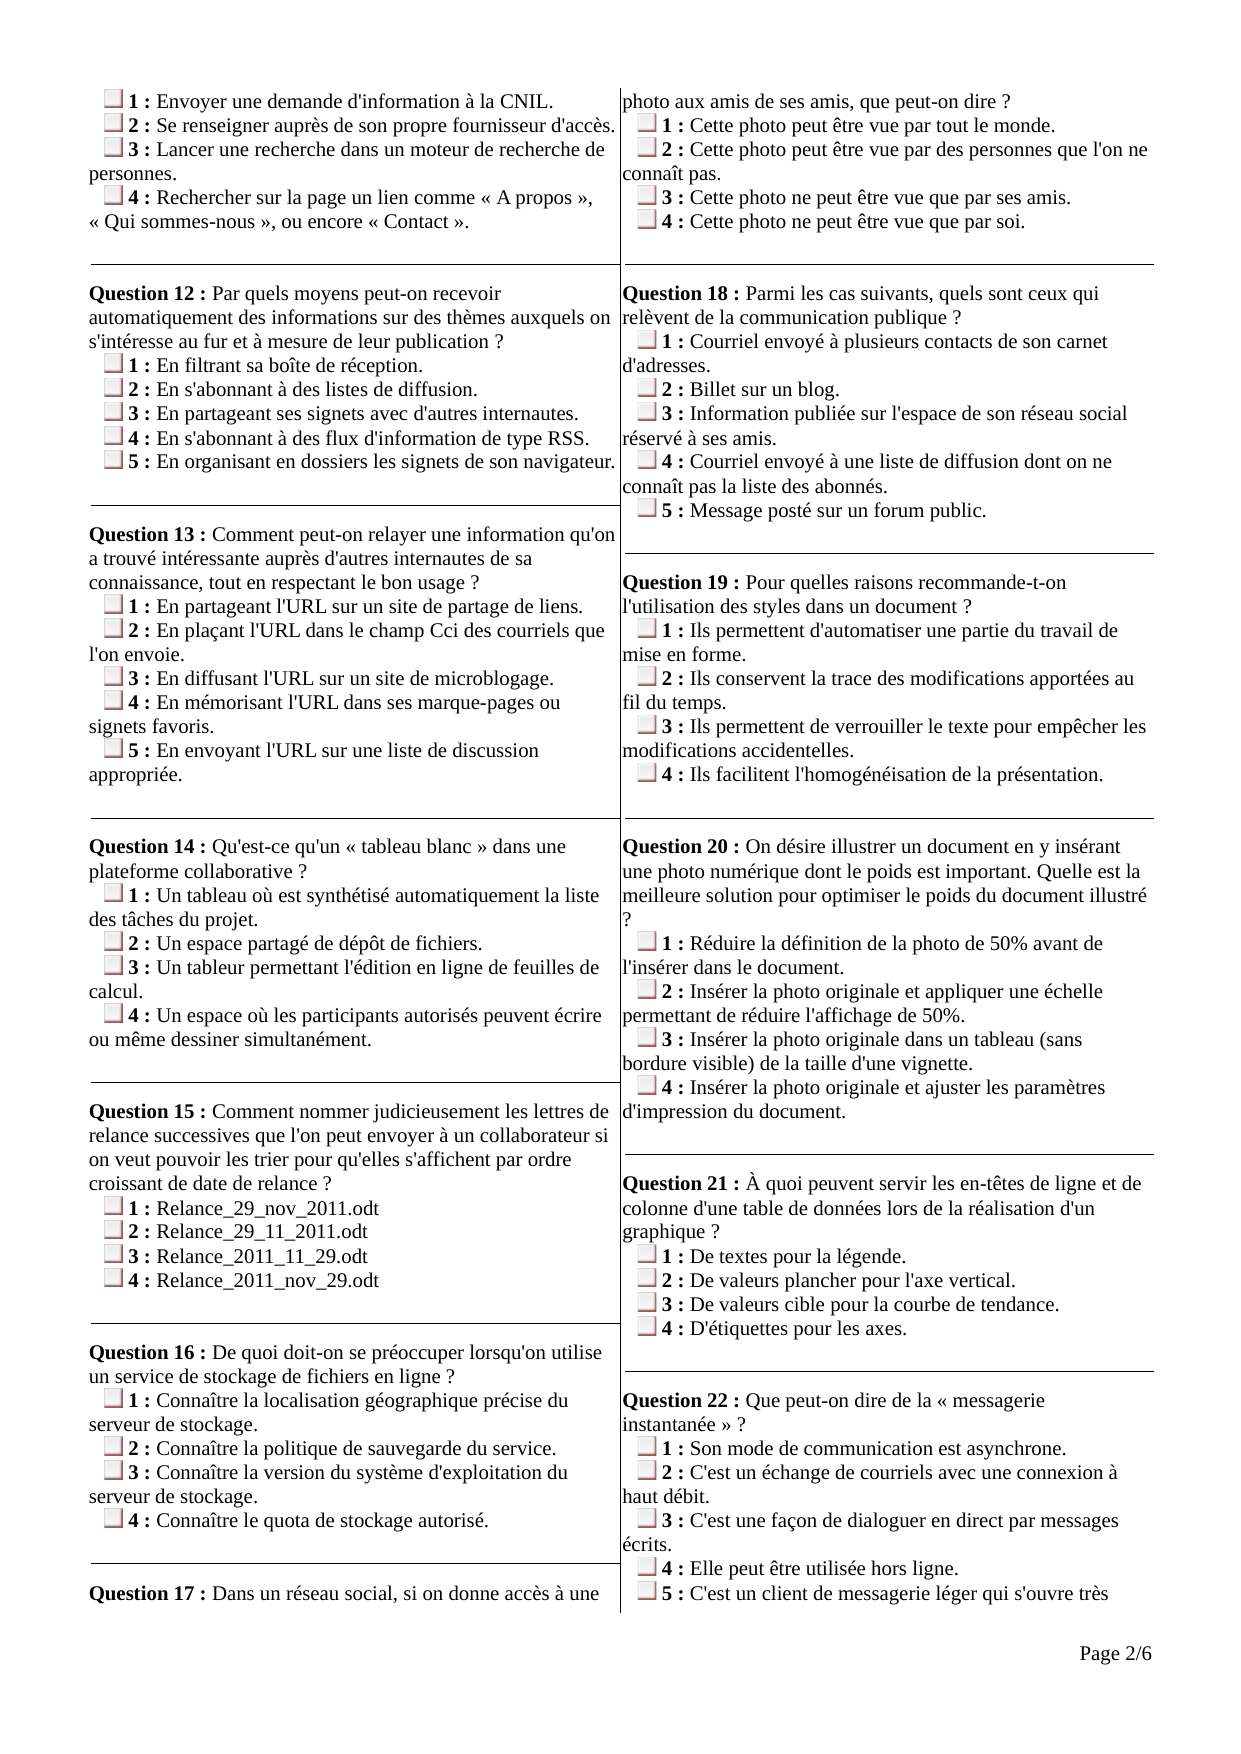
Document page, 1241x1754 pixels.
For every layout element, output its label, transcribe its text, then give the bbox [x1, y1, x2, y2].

text Question 12 : Par quels moyens peut-on recevoir automatiquement des informations sur des thèmes auxquels on s'intéresse au fur et à mesure de leur publication ? [88, 281, 618, 353]
text 2 : En s'abonnant à des listes de diffusion. [88, 377, 618, 401]
picture [637, 209, 657, 229]
text 1 : Cette photo peut être vue par tout le monde. [622, 113, 1152, 137]
text 3 : Insérer la photo originale dans un tableau (sans bordure visible) de la taille d'une vignette. [622, 1027, 1152, 1075]
text 3 : De valeurs cible pour la courbe de tendance. [622, 1292, 1152, 1316]
text 3 : Ils permettent de verrouiller le texte pour empêcher les modifications accidentelles. [622, 714, 1152, 762]
text 1 : Relance_29_nov_2011.odt [88, 1195, 618, 1219]
text 3 : Un tableur permettant l'édition en ligne de feuilles de calcul. [88, 955, 618, 1003]
picture [104, 402, 123, 421]
picture [104, 955, 123, 975]
text 5 : En organisant en dossiers les signets de son navigateur. [88, 449, 618, 473]
picture [104, 450, 123, 469]
text Question 16 : De quoi doit-on se préoccuper lorsqu'on utilise un service de stockage de fichiers en ligne ? [88, 1340, 618, 1388]
text 1 : Un tableau où est synthétisé automatiquement la liste des tâches du projet. [88, 883, 618, 931]
picture [104, 883, 123, 902]
picture [637, 402, 657, 421]
text Question 17 : Dans un réseau social, si on donne accès à une [88, 1580, 618, 1604]
picture [104, 1508, 123, 1528]
text 4 : En mémorisant l'URL dans ses marque-pages ou signets favoris. [88, 690, 618, 738]
picture [104, 1388, 123, 1408]
picture [637, 618, 657, 638]
text 4 : Rechercher sur la page un lien comme « A propos », « Qui sommes-nous », ou encore « Contact ». [88, 185, 618, 233]
picture [104, 113, 123, 132]
picture [637, 185, 657, 205]
text 3 : Cette photo ne peut être vue que par ses amis. [622, 185, 1152, 209]
picture [637, 1557, 657, 1576]
text 4 : Connaître le quota de stockage autorisé. [88, 1508, 618, 1532]
picture [104, 1244, 123, 1263]
text 4 : D'étiquettes pour les axes. [622, 1316, 1152, 1340]
picture [104, 378, 123, 397]
picture [637, 450, 657, 469]
picture [637, 666, 657, 686]
picture [637, 1581, 657, 1600]
picture [637, 1316, 657, 1336]
text Question 20 : On désire illustrer un document en y insérant une photo numérique dont le poids est important. Quelle est la meilleure solution pour optimiser le poids du document illustré ? [622, 834, 1152, 931]
text 1 : Courriel envoyé à plusieurs contacts de son carnet d'adresses. [622, 329, 1152, 377]
text 3 : En partageant ses signets avec d'autres internautes. [88, 401, 618, 425]
text 2 : Insérer la photo originale et appliquer une échelle permettant de réduire l'affichage de 50%. [622, 979, 1152, 1027]
text 4 : Relance_2011_nov_29.odt [88, 1268, 618, 1292]
text 2 : Un espace partagé de dépôt de fichiers. [88, 931, 618, 955]
text 2 : Cette photo peut être vue par des personnes que l'on ne connaît pas. [622, 137, 1152, 185]
text 4 : Cette photo ne peut être vue que par soi. [622, 209, 1152, 233]
text 2 : En plaçant l'URL dans le champ Cci des courriels que l'on envoie. [88, 618, 618, 666]
text photo aux amis de ses amis, que peut-on dire ? [622, 88, 1152, 113]
picture [637, 1268, 657, 1287]
text 1 : En partageant l'URL sur un site de partage de liens. [88, 594, 618, 618]
text 1 : En filtrant sa boîte de réception. [88, 353, 618, 377]
picture [104, 1196, 123, 1215]
picture [637, 1292, 657, 1312]
text 3 : C'est une façon de dialoguer en direct par messages écrits. [622, 1508, 1152, 1556]
text 3 : Connaître la version du système d'exploitation du serveur de stockage. [88, 1460, 618, 1508]
picture [637, 330, 657, 349]
picture [637, 1436, 657, 1456]
text 2 : Se renseigner auprès de son propre fournisseur d'accès. [88, 113, 618, 137]
text 1 : Ils permettent d'automatiser une partie du travail de mise en forme. [622, 618, 1152, 666]
text 4 : En s'abonnant à des flux d'information de type RSS. [88, 425, 618, 449]
text 2 : De valeurs plancher pour l'axe vertical. [622, 1268, 1152, 1292]
picture [637, 113, 657, 132]
picture [637, 715, 657, 734]
text Question 19 : Pour quelles raisons recommande-t-on l'utilisation des styles dans un document ? [622, 570, 1152, 618]
picture [104, 1460, 123, 1480]
picture [637, 1027, 657, 1047]
text 2 : Ils conservent la trace des modifications apportées au fil du temps. [622, 666, 1152, 714]
picture [637, 498, 657, 517]
text Question 14 : Qu'est-ce qu'un « tableau blanc » dans une plateforme collaborative ? [88, 834, 618, 883]
picture [104, 690, 123, 710]
text 5 : En envoyant l'URL sur une liste de discussion appropriée. [88, 738, 618, 786]
text 5 : Message posté sur un forum public. [622, 498, 1152, 522]
text 1 : Envoyer une demande d'information à la CNIL. [88, 88, 618, 113]
text 3 : Information publiée sur l'espace de son réseau social réservé à ses amis. [622, 401, 1152, 449]
picture [637, 1075, 657, 1095]
text 4 : Elle peut être utilisée hors ligne. [622, 1556, 1152, 1580]
text 4 : Insérer la photo originale et ajuster les paramètres d'impression du document. [622, 1075, 1152, 1123]
picture [104, 426, 123, 445]
text 3 : Relance_2011_11_29.odt [88, 1243, 618, 1268]
picture [104, 89, 123, 108]
text 4 : Ils facilitent l'homogénéisation de la présentation. [622, 762, 1152, 786]
picture [637, 1460, 657, 1480]
text 1 : De textes pour la légende. [622, 1243, 1152, 1268]
text Question 13 : Comment peut-on relayer une information qu'on a trouvé intéressante auprès d'autres internautes de sa connaissance, tout en respectant le bon usage ? [88, 522, 618, 594]
picture [104, 666, 123, 686]
text 3 : En diffusant l'URL sur un site de microblogage. [88, 666, 618, 690]
text 5 : C'est un client de messagerie léger qui s'ouvre très [622, 1580, 1152, 1604]
picture [104, 353, 123, 373]
text 4 : Courriel envoyé à une liste de diffusion dont on ne connaît pas la liste des abonnés. [622, 449, 1152, 498]
text Question 15 : Comment nommer judicieusement les lettres de relance successives que l'on peut envoyer à un collaborateur si on veut pouvoir les trier pour qu'elles s'affichent par ordre croissant de date de relance ? [88, 1099, 618, 1195]
picture [637, 378, 657, 397]
picture [104, 137, 123, 157]
picture [637, 137, 657, 157]
text 1 : Son mode de communication est asynchrone. [622, 1436, 1152, 1460]
text 2 : C'est un échange de courriels avec une connexion à haut débit. [622, 1460, 1152, 1508]
picture [104, 738, 123, 758]
text Question 22 : Que peut-on dire de la « messagerie instantanée » ? [622, 1388, 1152, 1436]
text 2 : Connaître la politique de sauvegarde du service. [88, 1436, 618, 1460]
picture [104, 618, 123, 638]
picture [637, 979, 657, 999]
picture [637, 1508, 657, 1528]
picture [104, 594, 123, 614]
picture [637, 763, 657, 782]
text 2 : Billet sur un blog. [622, 377, 1152, 401]
picture [637, 1244, 657, 1263]
text 4 : Un espace où les participants autorisés peuvent écrire ou même dessiner simultanément. [88, 1003, 618, 1051]
picture [104, 185, 123, 205]
text 2 : Relance_29_11_2011.odt [88, 1219, 618, 1243]
picture [104, 1268, 123, 1287]
picture [104, 1003, 123, 1023]
picture [104, 931, 123, 951]
picture [104, 1220, 123, 1239]
text 1 : Réduire la définition de la photo de 50% avant de l'insérer dans le document. [622, 931, 1152, 979]
text 1 : Connaître la localisation géographique précise du serveur de stockage. [88, 1388, 618, 1436]
text Question 21 : À quoi peuvent servir les en-têtes de ligne et de colonne d'une table de données lors de la réalisation d'un graphique ? [622, 1171, 1152, 1243]
picture [637, 931, 657, 951]
picture [104, 1436, 123, 1456]
text Question 18 : Parmi les cas suivants, quels sont ceux qui relèvent de la communication publique ? [622, 281, 1152, 329]
text 3 : Lancer une recherche dans un moteur de recherche de personnes. [88, 137, 618, 185]
